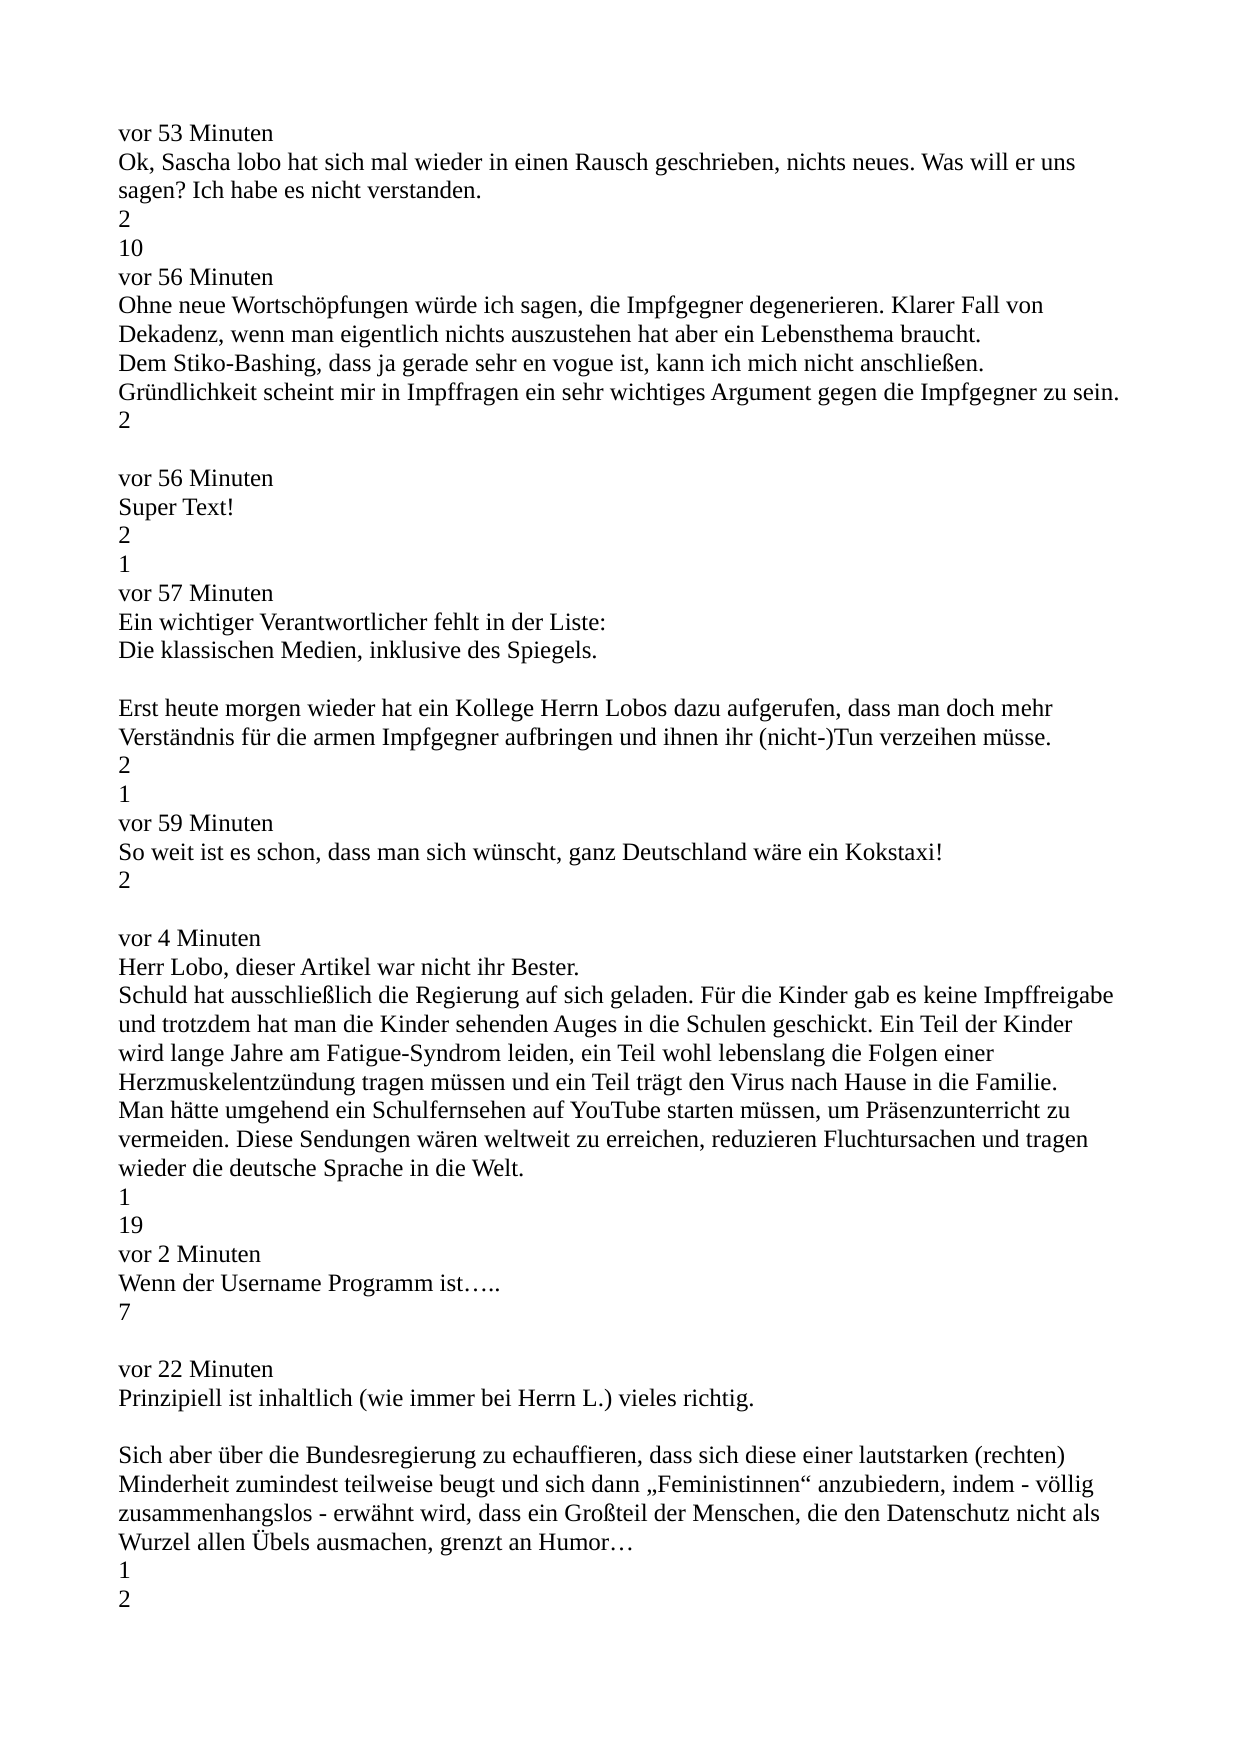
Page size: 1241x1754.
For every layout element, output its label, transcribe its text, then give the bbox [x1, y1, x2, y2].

text vor 59 Minuten [118, 808, 1122, 837]
text 1 [118, 779, 1122, 808]
text 7 [118, 1297, 1122, 1326]
text vor 56 Minuten [118, 262, 1122, 291]
text Die klassischen Medien, inklusive des Spiegels. [118, 636, 1122, 664]
text vor 2 Minuten [118, 1239, 1122, 1268]
text 1 [118, 549, 1122, 578]
text So weit ist es schon, dass man sich wünscht, ganz Deutschland wäre ein Kokstaxi! [118, 837, 1122, 866]
text vor 56 Minuten [118, 463, 1122, 492]
text 2 [118, 866, 1122, 894]
text 2 [118, 406, 1122, 434]
text Super Text! [118, 492, 1122, 521]
text 1 [118, 1182, 1122, 1211]
text 2 [118, 204, 1122, 233]
text vor 22 Minuten [118, 1354, 1122, 1383]
text Dem Stiko-Bashing, dass ja gerade sehr en vogue ist, kann ich mich nicht anschließen. Gründlichkeit scheint mir in Impffragen ein sehr wichtiges Argument gegen die Impfgegner zu sein. [118, 348, 1122, 406]
text 2 [118, 1584, 1122, 1613]
text Erst heute morgen wieder hat ein Kollege Herrn Lobos dazu aufgerufen, dass man doch mehr Verständnis für die armen Impfgegner aufbringen und ihnen ihr (nicht-)Tun verzeihen müsse. [118, 693, 1122, 751]
text Sich aber über die Bundesregierung zu echauffieren, dass sich diese einer lautstarken (rechten) Minderheit zumindest teilweise beugt und sich dann „Feministinnen“ anzubiedern, indem - völlig zusammenhangslos - erwähnt wird, dass ein Großteil der Menschen, die den Datenschutz nicht als Wurzel allen Übels ausmachen, grenzt an Humor… [118, 1441, 1122, 1556]
text Ein wichtiger Verantwortlicher fehlt in der Liste: [118, 607, 1122, 636]
text vor 57 Minuten [118, 578, 1122, 607]
text vor 4 Minuten [118, 923, 1122, 952]
text 10 [118, 233, 1122, 262]
text Wenn der Username Programm ist….. [118, 1268, 1122, 1297]
text Herr Lobo, dieser Artikel war nicht ihr Bester. [118, 952, 1122, 981]
text vor 53 Minuten [118, 118, 1122, 147]
text Prinzipiell ist inhaltlich (wie immer bei Herrn L.) vieles richtig. [118, 1383, 1122, 1412]
text Ok, Sascha lobo hat sich mal wieder in einen Rausch geschrieben, nichts neues. Was will er uns sagen? Ich habe es nicht verstanden. [118, 147, 1122, 204]
text Schuld hat ausschließlich die Regierung auf sich geladen. Für die Kinder gab es keine Impffreigabe und trotzdem hat man die Kinder sehenden Auges in die Schulen geschickt. Ein Teil der Kinder wird lange Jahre am Fatigue-Syndrom leiden, ein Teil wohl lebenslang die Folgen einer Herzmuskelentzündung tragen müssen und ein Teil trägt den Virus nach Hause in die Familie. [118, 981, 1122, 1096]
text 19 [118, 1211, 1122, 1239]
text 2 [118, 751, 1122, 779]
text 1 [118, 1556, 1122, 1584]
text 2 [118, 521, 1122, 549]
text Man hätte umgehend ein Schulfernsehen auf YouTube starten müssen, um Präsenzunterricht zu vermeiden. Diese Sendungen wären weltweit zu erreichen, reduzieren Fluchtursachen und tragen wieder die deutsche Sprache in die Welt. [118, 1096, 1122, 1182]
text Ohne neue Wortschöpfungen würde ich sagen, die Impfgegner degenerieren. Klarer Fall von Dekadenz, wenn man eigentlich nichts auszustehen hat aber ein Lebensthema braucht. [118, 291, 1122, 348]
